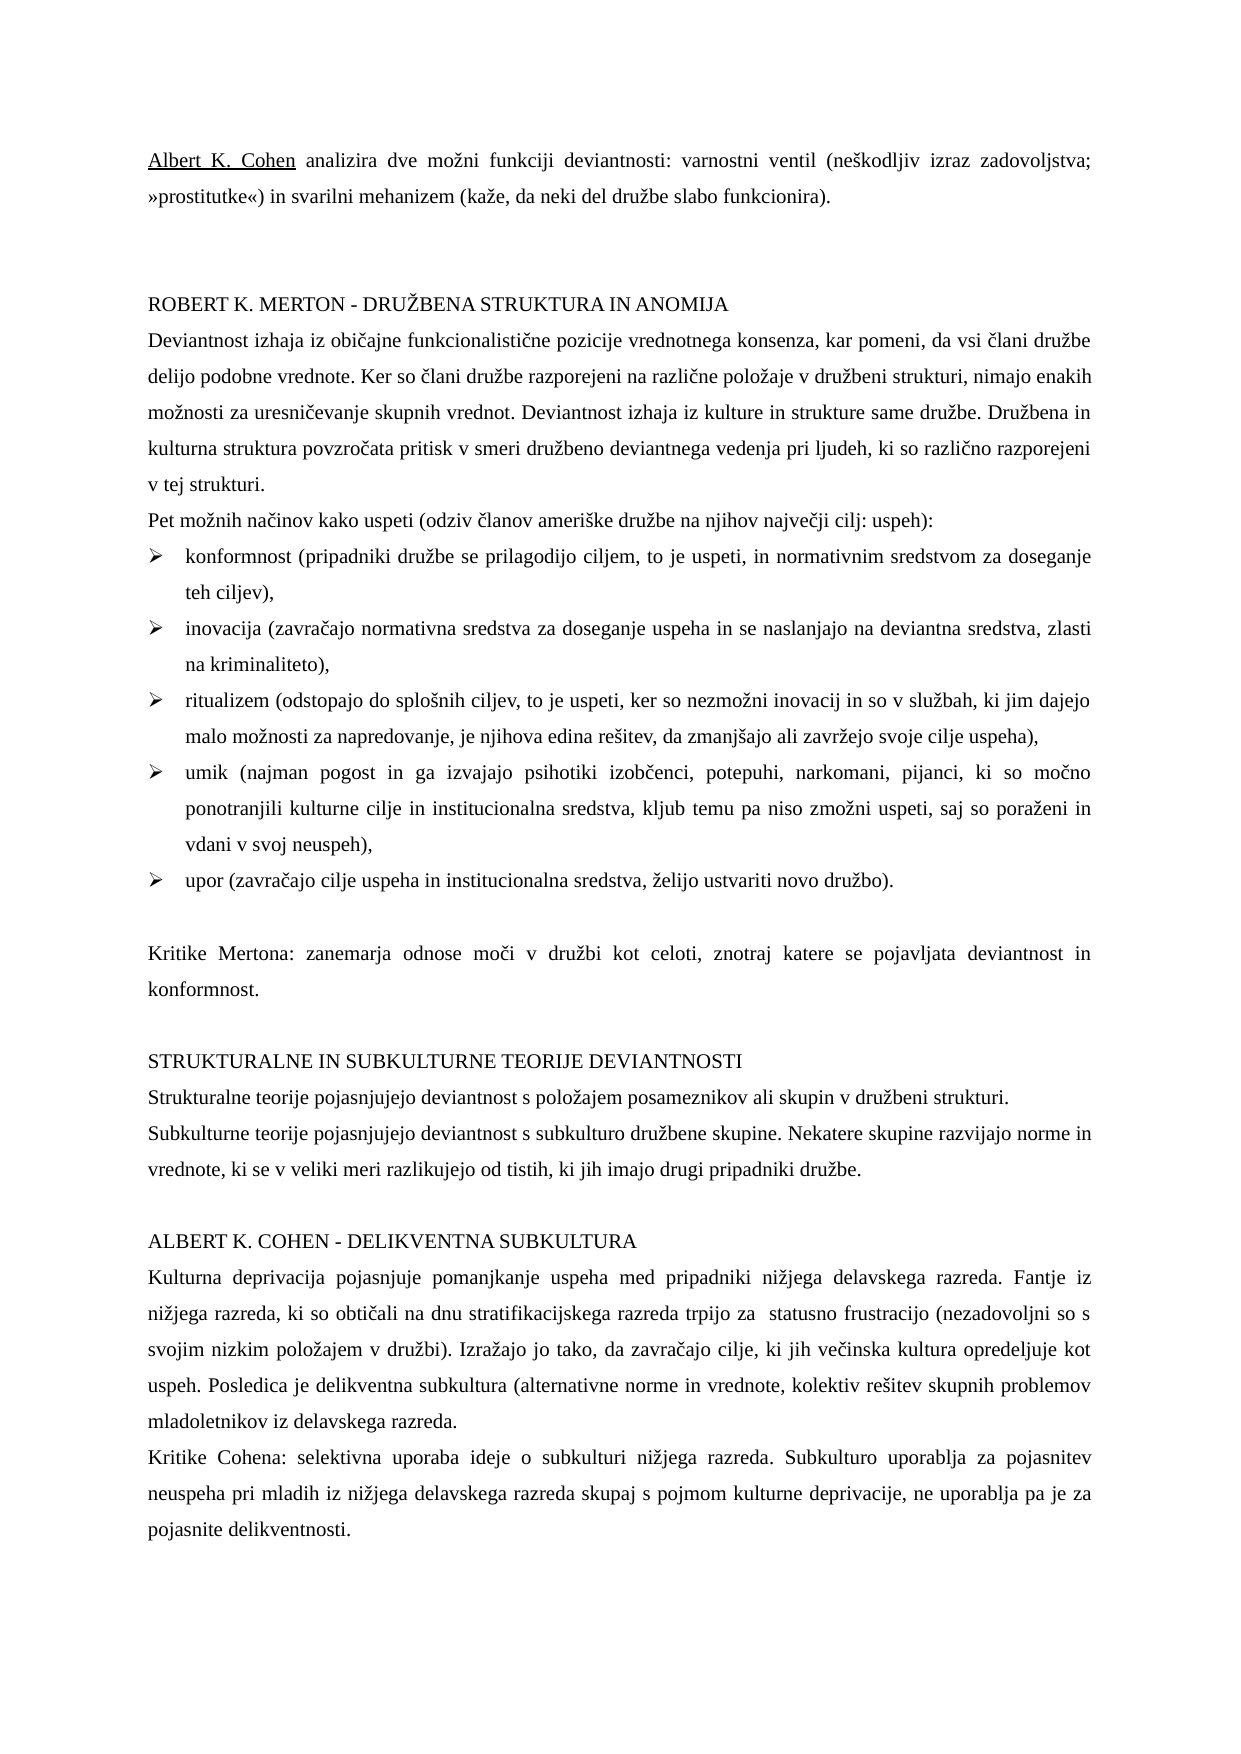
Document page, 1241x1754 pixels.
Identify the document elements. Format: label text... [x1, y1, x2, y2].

text Deviantnost izhaja iz običajne funkcionalistične pozicije vrednotnega konsenza, kar pomeni, da vsi člani družbe delijo podobne vrednote. Ker so člani družbe razporejeni na različne položaje v družbeni strukturi, nimajo enakih možnosti za uresničevanje skupnih vrednot. Deviantnost izhaja iz kulture in strukture same družbe. Družbena in kulturna struktura povzročata pritisk v smeri družbeno deviantnega vedenja pri ljudeh, ki so različno razporejeni v tej strukturi. [148, 328, 1093, 496]
text ALBERT K. COHEN - DELIKVENTNA SUBKULTURA [148, 1229, 1093, 1253]
text Kritike Mertona: zanemarja odnose moči v družbi kot celoti, znotraj katere se pojavljata deviantnost in konformnost. [148, 941, 1093, 1001]
list ritualizem (odstopajo do splošnih ciljev, to je uspeti, ker so nezmožni inovacij in so v službah, ki jim dajejo malo možnosti za napredovanje, je njihova edina rešitev, da zmanjšajo ali zavržejo svoje cilje uspeha), [148, 688, 1093, 748]
list konformnost (pripadniki družbe se prilagodijo ciljem, to je uspeti, in normativnim sredstvom za doseganje teh ciljev), [148, 544, 1093, 604]
text ROBERT K. MERTON - DRUŽBENA STRUKTURA IN ANOMIJA [148, 292, 1093, 316]
text Subkulturne teorije pojasnjujejo deviantnost s subkulturo družbene skupine. Nekatere skupine razvijajo norme in vrednote, ki se v veliki meri razlikujejo od tistih, ki jih imajo drugi pripadniki družbe. [148, 1121, 1093, 1181]
text Strukturalne teorije pojasnjujejo deviantnost s položajem posameznikov ali skupin v družbeni strukturi. [148, 1085, 1093, 1109]
list upor (zavračajo cilje uspeha in institucionalna sredstva, želijo ustvariti novo družbo). [148, 868, 1093, 892]
text Pet možnih načinov kako uspeti (odziv članov ameriške družbe na njihov največji cilj: uspeh): [148, 508, 1093, 532]
text Kritike Cohena: selektivna uporaba ideje o subkulturi nižjega razreda. Subkulturo uporablja za pojasnitev neuspeha pri mladih iz nižjega delavskega razreda skupaj s pojmom kulturne deprivacije, ne uporablja pa je za pojasnite delikventnosti. [148, 1445, 1093, 1541]
list inovacija (zavračajo normativna sredstva za doseganje uspeha in se naslanjajo na deviantna sredstva, zlasti na kriminaliteto), [148, 616, 1093, 676]
list umik (najman pogost in ga izvajajo psihotiki izobčenci, potepuhi, narkomani, pijanci, ki so močno ponotranjili kulturne cilje in institucionalna sredstva, kljub temu pa niso zmožni uspeti, saj so poraženi in vdani v svoj neuspeh), [148, 760, 1093, 856]
text Kulturna deprivacija pojasnjuje pomanjkanje uspeha med pripadniki nižjega delavskega razreda. Fantje iz nižjega razreda, ki so obtičali na dnu stratifikacijskega razreda trpijo za statusno frustracijo (nezadovoljni so s svojim nizkim položajem v družbi). Izražajo jo tako, da zavračajo cilje, ki jih večinska kultura opredeljuje kot uspeh. Posledica je delikventna subkultura (alternativne norme in vrednote, kolektiv rešitev skupnih problemov mladoletnikov iz delavskega razreda. [148, 1265, 1093, 1433]
text STRUKTURALNE IN SUBKULTURNE TEORIJE DEVIANTNOSTI [148, 1049, 1093, 1073]
text Albert K. Cohen analizira dve možni funkciji deviantnosti: varnostni ventil (neškodljiv izraz zadovoljstva; »prostitutke«) in svarilni mehanizem (kaže, da neki del družbe slabo funkcionira). [148, 148, 1093, 208]
